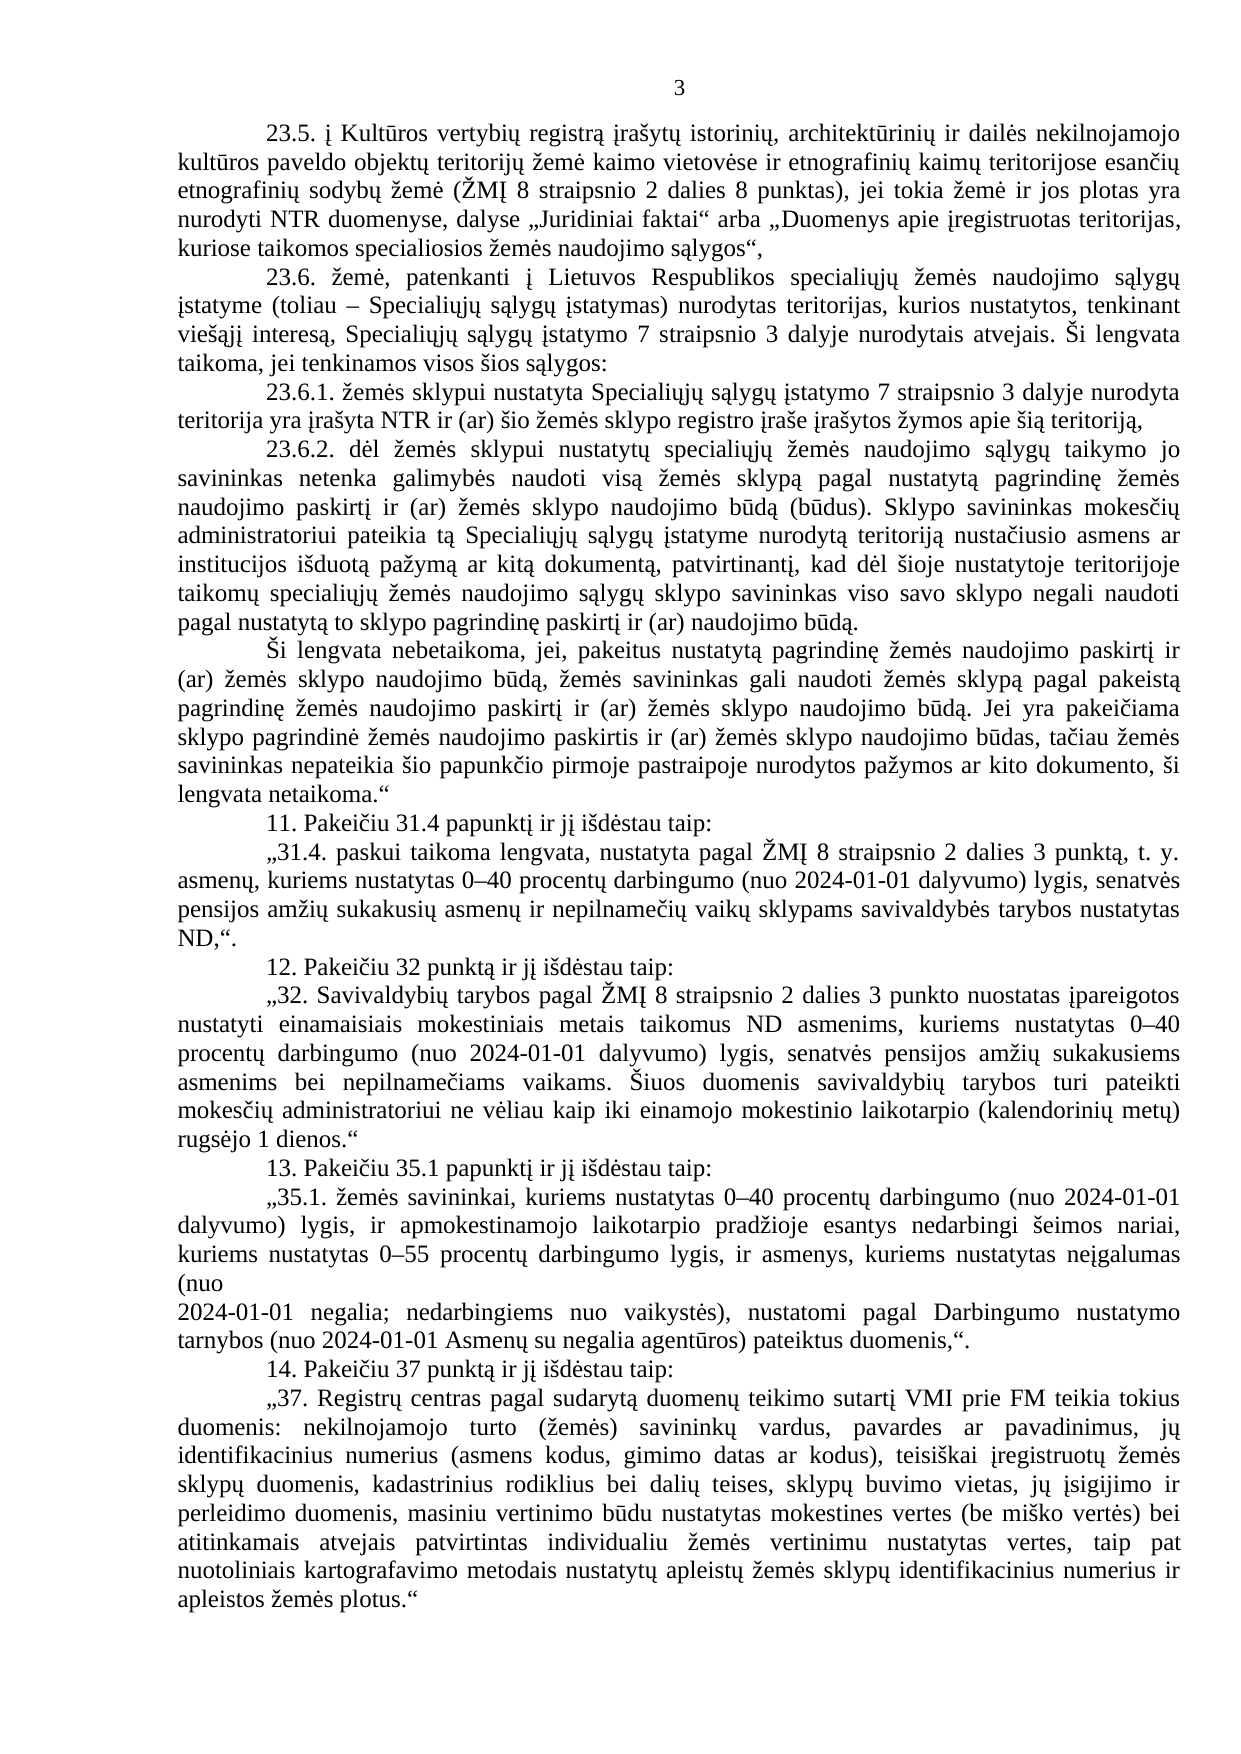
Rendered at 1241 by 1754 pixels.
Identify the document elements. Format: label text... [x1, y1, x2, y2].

text 14. Pakeičiu 37 punktą ir jį išdėstau taip: [177, 1354, 1181, 1383]
text 13. Pakeičiu 35.1 papunktį ir jį išdėstau taip: [177, 1153, 1181, 1182]
text „32. Savivaldybių tarybos pagal ŽMĮ 8 straipsnio 2 dalies 3 punkto nuostatas įpareigotos nustatyti einamaisiais mokestiniais metais taikomus ND asmenims, kuriems nustatytas 0–40 procentų darbingumo (nuo 2024-01-01 dalyvumo) lygis, senatvės pensijos amžių sukakusiems asmenims bei nepilnamečiams vaikams. Šiuos duomenis savivaldybių tarybos turi pateikti mokesčių administratoriui ne vėliau kaip iki einamojo mokestinio laikotarpio (kalendorinių metų) rugsėjo 1 dienos.“ [177, 981, 1181, 1153]
text 12. Pakeičiu 32 punktą ir jį išdėstau taip: [177, 952, 1181, 981]
text „31.4. paskui taikoma lengvata, nustatyta pagal ŽMĮ 8 straipsnio 2 dalies 3 punktą, t. y. asmenų, kuriems nustatytas 0–40 procentų darbingumo (nuo 2024-01-01 dalyvumo) lygis, senatvės pensijos amžių sukakusių asmenų ir nepilnamečių vaikų sklypams savivaldybės tarybos nustatytas ND,“. [177, 837, 1181, 952]
text 23.5. į Kultūros vertybių registrą įrašytų istorinių, architektūrinių ir dailės nekilnojamojo kultūros paveldo objektų teritorijų žemė kaimo vietovėse ir etnografinių kaimų teritorijose esančių etnografinių sodybų žemė (ŽMĮ 8 straipsnio 2 dalies 8 punktas), jei tokia žemė ir jos plotas yra nurodyti NTR duomenyse, dalyse „Juridiniai faktai“ arba „Duomenys apie įregistruotas teritorijas, kuriose taikomos specialiosios žemės naudojimo sąlygos“, [177, 118, 1181, 262]
text 23.6.2. dėl žemės sklypui nustatytų specialiųjų žemės naudojimo sąlygų taikymo jo savininkas netenka galimybės naudoti visą žemės sklypą pagal nustatytą pagrindinę žemės naudojimo paskirtį ir (ar) žemės sklypo naudojimo būdą (būdus). Sklypo savininkas mokesčių administratoriui pateikia tą Specialiųjų sąlygų įstatyme nurodytą teritoriją nustačiusio asmens ar institucijos išduotą pažymą ar kitą dokumentą, patvirtinantį, kad dėl šioje nustatytoje teritorijoje taikomų specialiųjų žemės naudojimo sąlygų sklypo savininkas viso savo sklypo negali naudoti pagal nustatytą to sklypo pagrindinę paskirtį ir (ar) naudojimo būdą. [177, 434, 1181, 636]
text 11. Pakeičiu 31.4 papunktį ir jį išdėstau taip: [177, 808, 1181, 837]
text „37. Registrų centras pagal sudarytą duomenų teikimo sutartį VMI prie FM teikia tokius duomenis: nekilnojamojo turto (žemės) savininkų vardus, pavardes ar pavadinimus, jų identifikacinius numerius (asmens kodus, gimimo datas ar kodus), teisiškai įregistruotų žemės sklypų duomenis, kadastrinius rodiklius bei dalių teises, sklypų buvimo vietas, jų įsigijimo ir perleidimo duomenis, masiniu vertinimo būdu nustatytas mokestines vertes (be miško vertės) bei atitinkamais atvejais patvirtintas individualiu žemės vertinimu nustatytas vertes, taip pat nuotoliniais kartografavimo metodais nustatytų apleistų žemės sklypų identifikacinius numerius ir apleistos žemės plotus.“ [177, 1383, 1181, 1613]
text 23.6. žemė, patenkanti į Lietuvos Respublikos specialiųjų žemės naudojimo sąlygų įstatyme (toliau – Specialiųjų sąlygų įstatymas) nurodytas teritorijas, kurios nustatytos, tenkinant viešąjį interesą, Specialiųjų sąlygų įstatymo 7 straipsnio 3 dalyje nurodytais atvejais. Ši lengvata taikoma, jei tenkinamos visos šios sąlygos: [177, 262, 1181, 377]
text 23.6.1. žemės sklypui nustatyta Specialiųjų sąlygų įstatymo 7 straipsnio 3 dalyje nurodyta teritorija yra įrašyta NTR ir (ar) šio žemės sklypo registro įraše įrašytos žymos apie šią teritoriją, [177, 377, 1181, 434]
text „35.1. žemės savininkai, kuriems nustatytas 0–40 procentų darbingumo (nuo 2024-01-01 dalyvumo) lygis, ir apmokestinamojo laikotarpio pradžioje esantys nedarbingi šeimos nariai, kuriems nustatytas 0–55 procentų darbingumo lygis, ir asmenys, kuriems nustatytas neįgalumas (nuo 2024-01-01 negalia; nedarbingiems nuo vaikystės), nustatomi pagal Darbingumo nustatymo tarnybos (nuo 2024-01-01 Asmenų su negalia agentūros) pateiktus duomenis,“. [177, 1182, 1181, 1354]
text Ši lengvata nebetaikoma, jei, pakeitus nustatytą pagrindinę žemės naudojimo paskirtį ir (ar) žemės sklypo naudojimo būdą, žemės savininkas gali naudoti žemės sklypą pagal pakeistą pagrindinę žemės naudojimo paskirtį ir (ar) žemės sklypo naudojimo būdą. Jei yra pakeičiama sklypo pagrindinė žemės naudojimo paskirtis ir (ar) žemės sklypo naudojimo būdas, tačiau žemės savininkas nepateikia šio papunkčio pirmoje pastraipoje nurodytos pažymos ar kito dokumento, ši lengvata netaikoma.“ [177, 636, 1181, 808]
